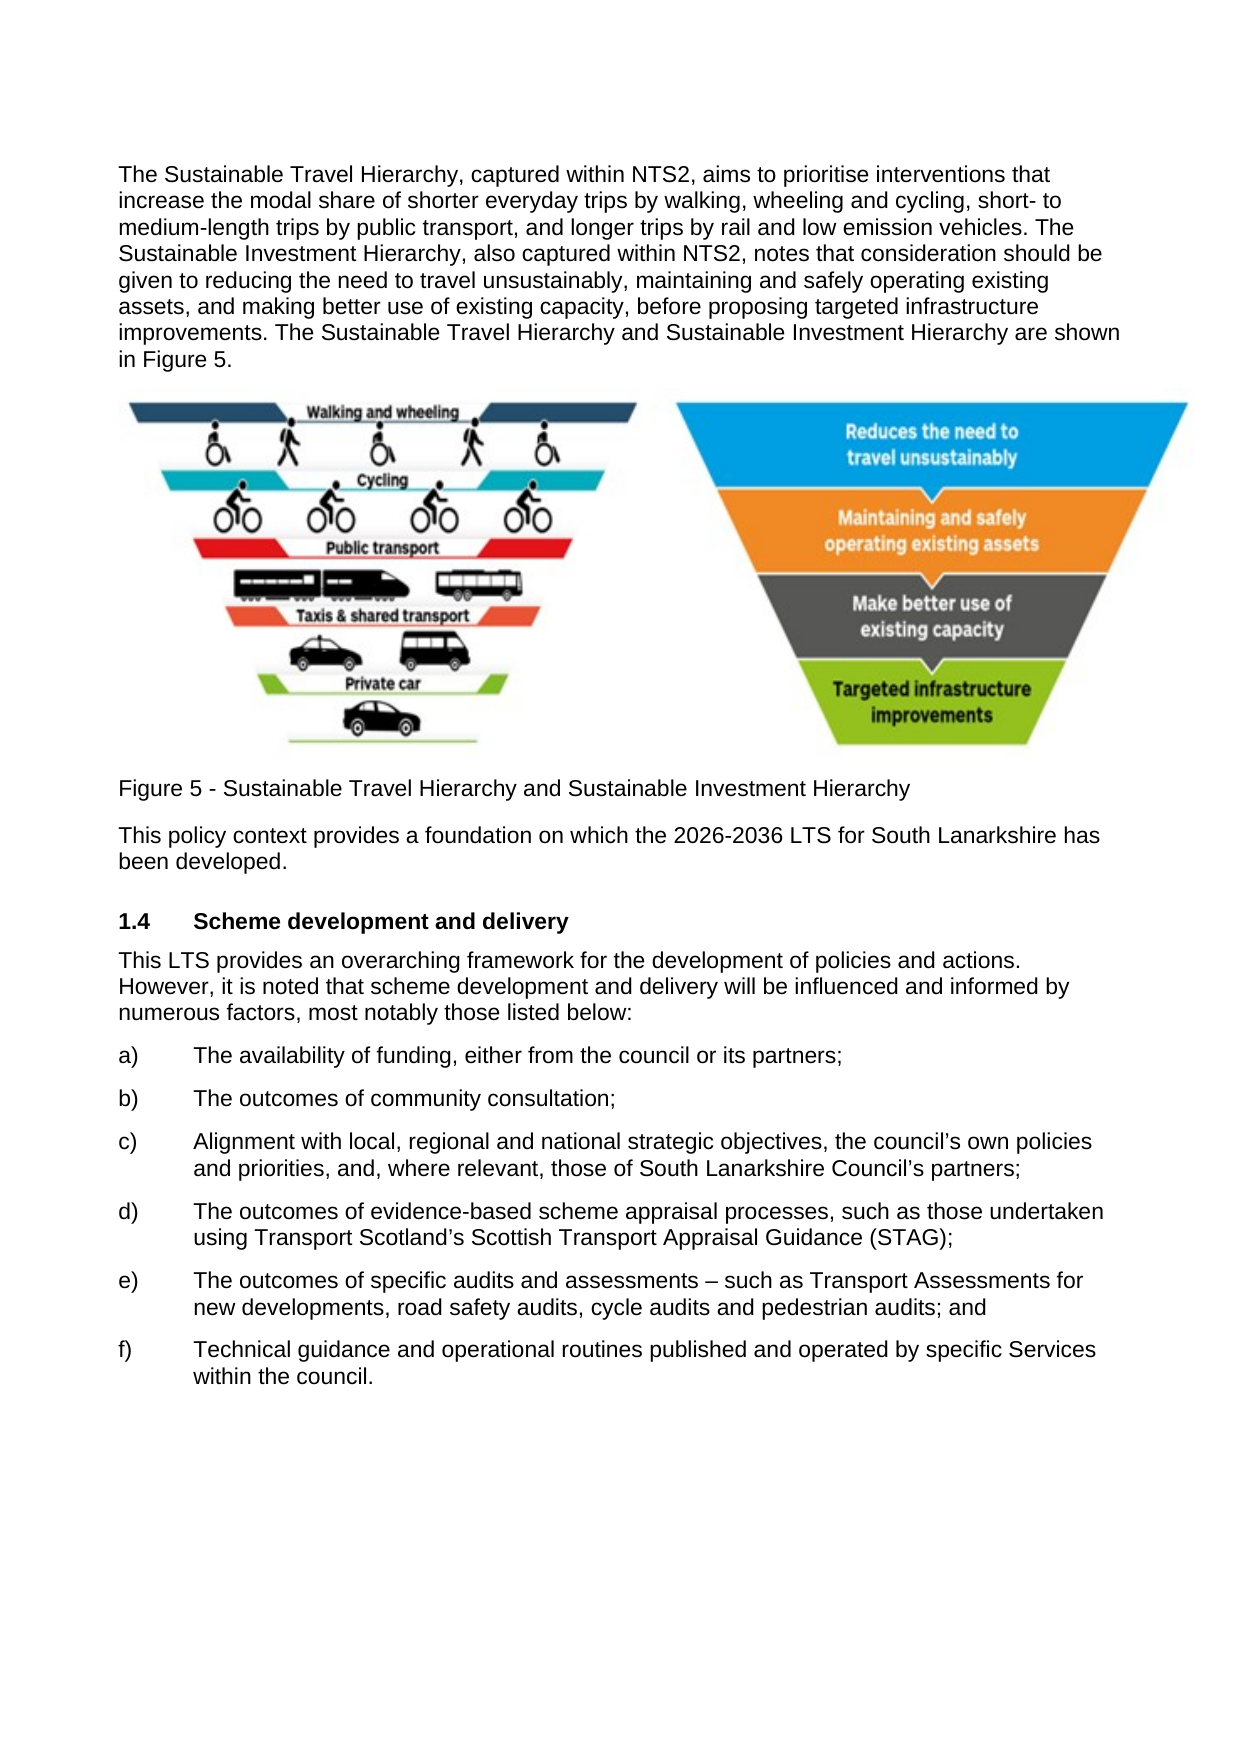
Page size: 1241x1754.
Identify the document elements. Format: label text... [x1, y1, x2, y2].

text This LTS provides an overarching framework for the development of policies and actions. However, it is noted that scheme development and delivery will be influenced and informed by numerous factors, most notably those listed below: [118, 947, 1122, 1026]
subtitle 1.4 Scheme development and delivery [118, 908, 1122, 934]
text Figure 5 - Sustainable Travel Hierarchy and Sustainable Investment Hierarchy [118, 774, 1122, 801]
text a) The availability of funding, either from the council or its partners; [118, 1042, 1122, 1069]
text This policy context provides a foundation on which the 2026-2036 LTS for South Lanarkshire has been developed. [118, 822, 1122, 874]
text The Sustainable Travel Hierarchy, captured within NTS2, aims to prioritise interventions that increase the modal share of shorter everyday trips by walking, wheeling and cycling, short- to medium-length trips by public transport, and longer trips by rail and low emission vehicles. The Sustainable Investment Hierarchy, also captured within NTS2, notes that consideration should be given to reducing the need to travel unsustainably, maintaining and safely operating existing assets, and making better use of existing capacity, before proposing targeted infrastructure improvements. The Sustainable Travel Hierarchy and Sustainable Investment Hierarchy are shown in Figure 5. [118, 161, 1122, 372]
text e) The outcomes of specific audits and assessments – such as Transport Assessments for new developments, road safety audits, cycle audits and pedestrian audits; and [118, 1267, 1122, 1320]
text c) Alignment with local, regional and national strategic objectives, the council’s own policies and priorities, and, where relevant, those of South Lanarkshire Council’s partners; [118, 1128, 1122, 1181]
text b) The outcomes of community consultation; [118, 1085, 1122, 1112]
text d) The outcomes of evidence-based scheme appraisal processes, such as those undertaken using Transport Scotland’s Scottish Transport Appraisal Guidance (STAG); [118, 1198, 1122, 1250]
text f) Technical guidance and operational routines published and operated by specific Services within the council. [118, 1336, 1122, 1389]
